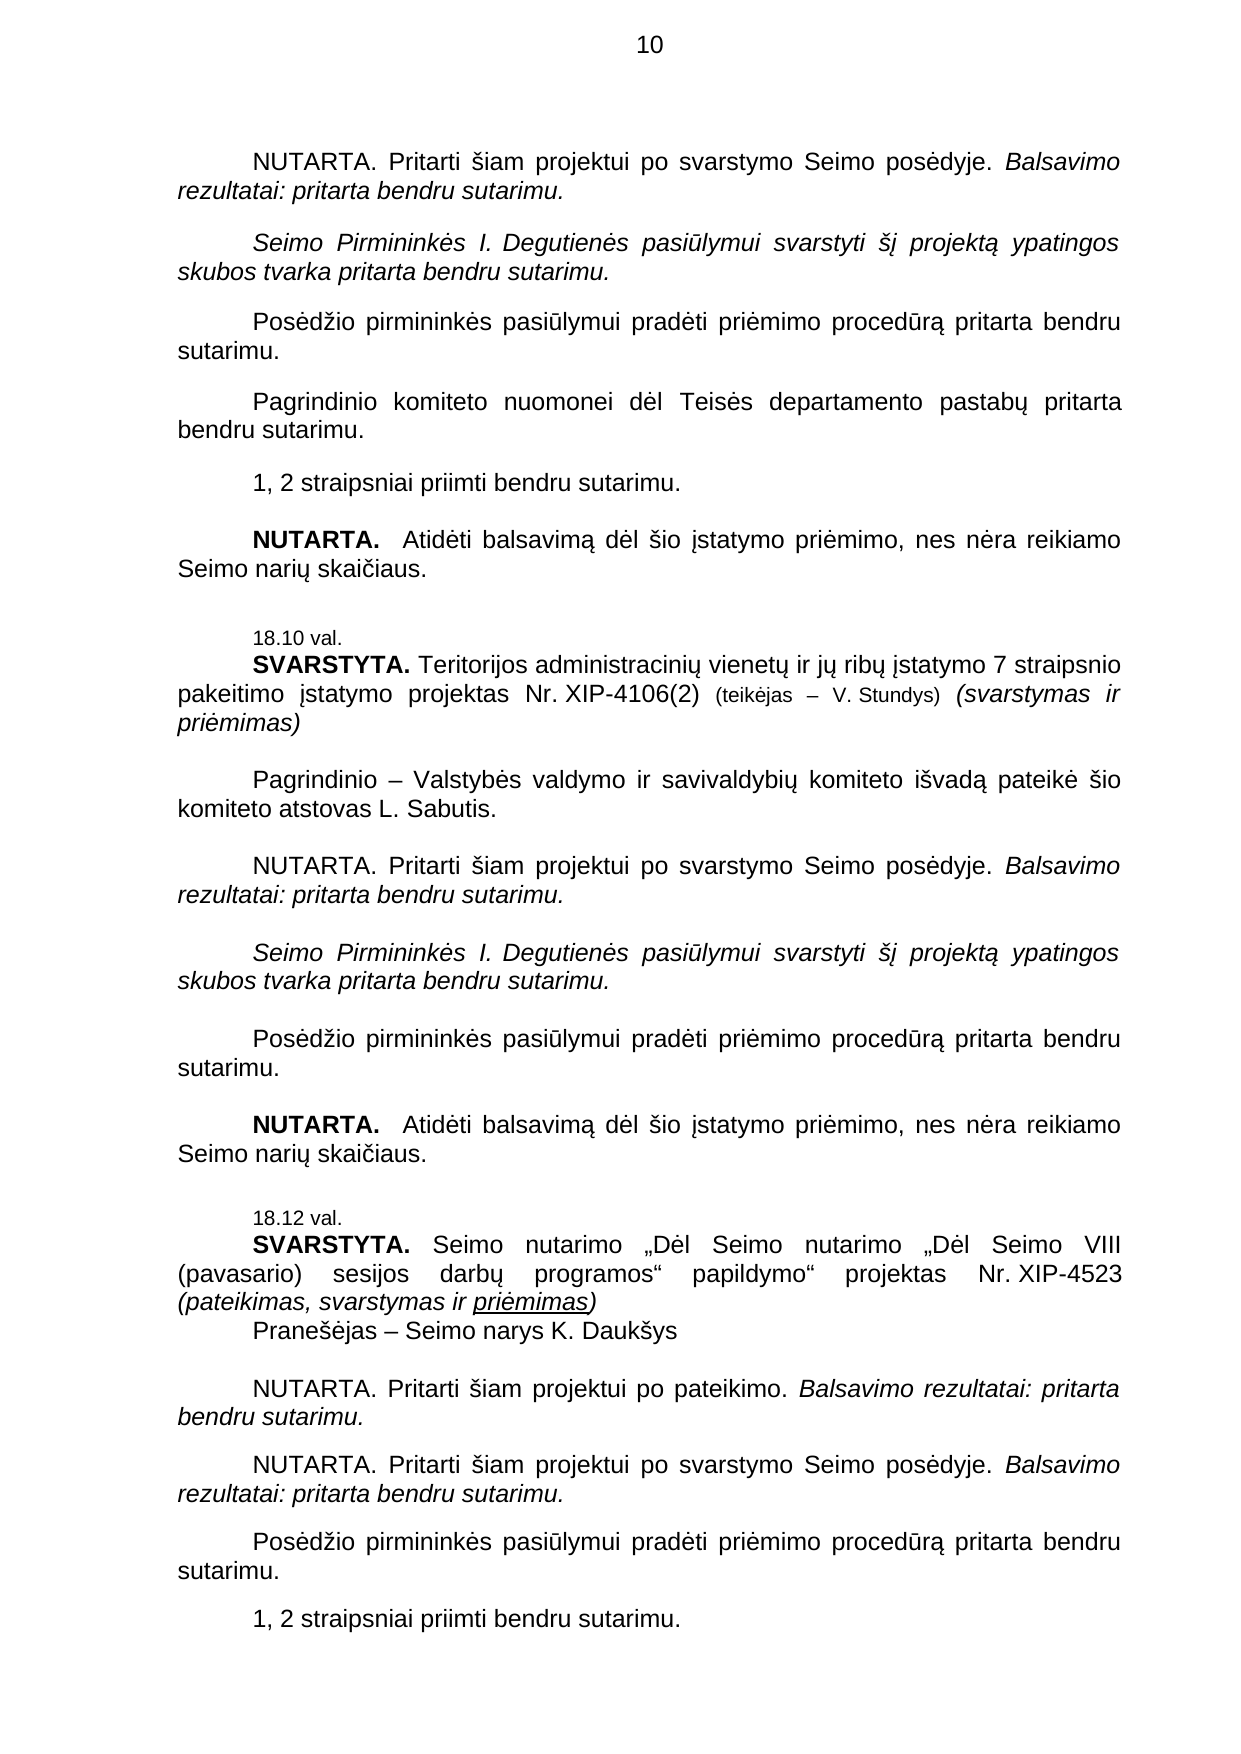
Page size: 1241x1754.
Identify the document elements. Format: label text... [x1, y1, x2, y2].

text Pagrindinio – Valstybės valdymo ir savivaldybių komiteto išvadą pateikė šio komiteto atstovas L. Sabutis. [177, 765, 1122, 822]
text Posėdžio pirmininkės pasiūlymui pradėti priėmimo procedūrą pritarta bendru sutarimu. [177, 1527, 1122, 1584]
text 1, 2 straipsniai priimti bendru sutarimu. [177, 1604, 1122, 1632]
text Seimo Pirmininkės I. Degutienės pasiūlymui svarstyti šį projektą ypatingos skubos tvarka pritarta bendru sutarimu. [177, 937, 1122, 995]
text 18.12 val. [177, 1206, 1122, 1230]
text SVARSTYTA. Seimo nutarimo „Dėl Seimo nutarimo „Dėl Seimo VIII (pavasario) sesijos darbų programos“ papildymo“ projektas Nr. XIP-4523 (pateikimas, svarstymas ir priėmimas) [177, 1230, 1122, 1316]
text Seimo Pirmininkės I. Degutienės pasiūlymui svarstyti šį projektą ypatingos skubos tvarka pritarta bendru sutarimu. [177, 228, 1122, 286]
text 18.10 val. [177, 626, 1122, 650]
text Pranešėjas – Seimo narys K. Daukšys [177, 1316, 1122, 1345]
text NUTARTA. Pritarti šiam projektui po svarstymo Seimo posėdyje. Balsavimo rezultatai: pritarta bendru sutarimu. [177, 1450, 1122, 1508]
text Pagrindinio komiteto nuomonei dėl Teisės departamento pastabų pritarta bendru sutarimu. [177, 386, 1122, 444]
text NUTARTA. Atidėti balsavimą dėl šio įstatymo priėmimo, nes nėra reikiamo Seimo narių skaičiaus. [177, 525, 1122, 583]
text Posėdžio pirmininkės pasiūlymui pradėti priėmimo procedūrą pritarta bendru sutarimu. [177, 1024, 1122, 1081]
text NUTARTA. Pritarti šiam projektui po pateikimo. Balsavimo rezultatai: pritarta bendru sutarimu. [177, 1374, 1122, 1431]
text NUTARTA. Atidėti balsavimą dėl šio įstatymo priėmimo, nes nėra reikiamo Seimo narių skaičiaus. [177, 1110, 1122, 1167]
text 1, 2 straipsniai priimti bendru sutarimu. [177, 468, 1122, 497]
text SVARSTYTA. Teritorijos administracinių vienetų ir jų ribų įstatymo 7 straipsnio pakeitimo įstatymo projektas Nr. XIP-4106(2) (teikėjas – V. Stundys) (svarstymas ir priėmimas) [177, 650, 1122, 736]
text NUTARTA. Pritarti šiam projektui po svarstymo Seimo posėdyje. Balsavimo rezultatai: pritarta bendru sutarimu. [177, 851, 1122, 909]
text NUTARTA. Pritarti šiam projektui po svarstymo Seimo posėdyje. Balsavimo rezultatai: pritarta bendru sutarimu. [177, 147, 1122, 204]
text Posėdžio pirmininkės pasiūlymui pradėti priėmimo procedūrą pritarta bendru sutarimu. [177, 307, 1122, 365]
